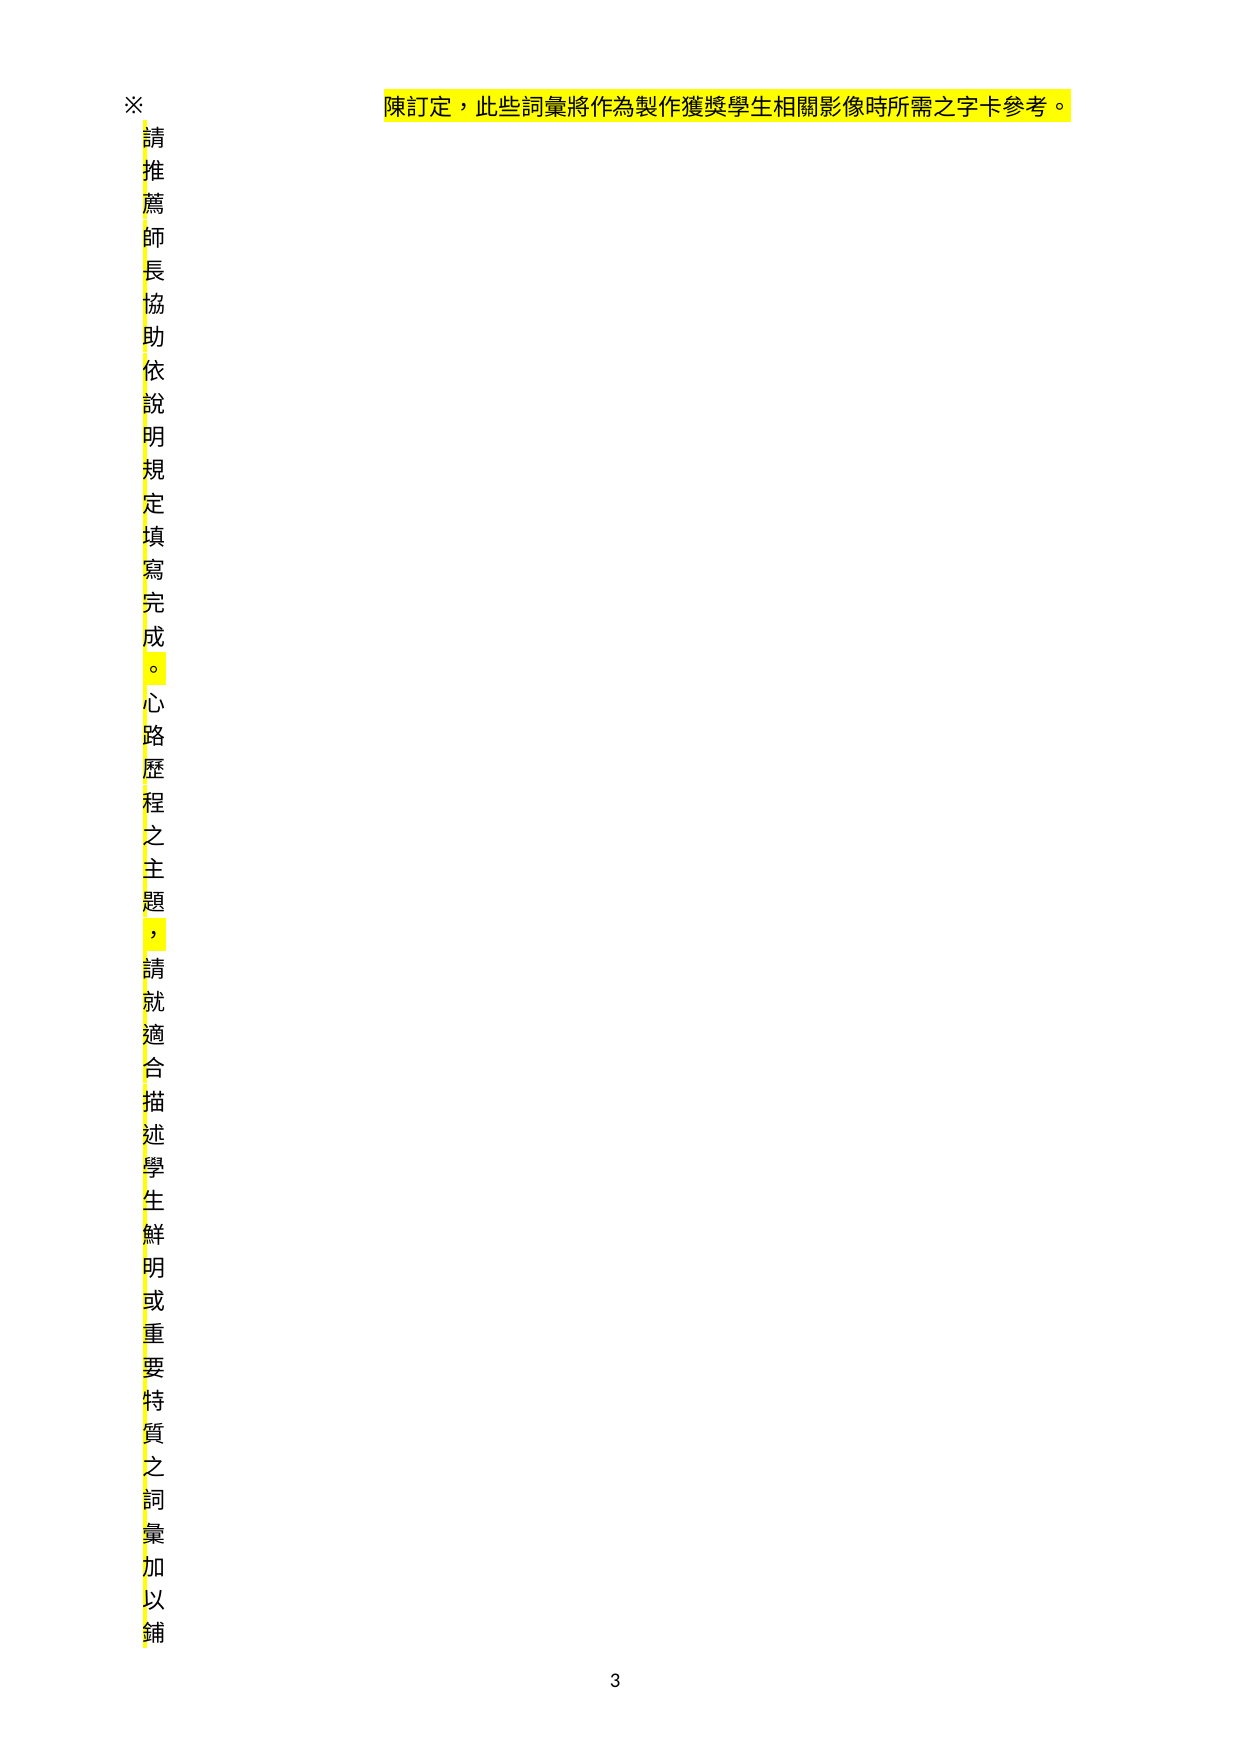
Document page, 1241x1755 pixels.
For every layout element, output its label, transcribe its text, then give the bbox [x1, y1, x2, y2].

text ※請推薦師長協助依說明規定填寫完成。心路歷程之主題，請就適合描述學生鮮明或重要特質之詞彙加以鋪陳訂定，此些詞彙將作為製作獲獎學生相關影像時所需之字卡參考。 [361, 89, 1124, 122]
text ※請推薦師長協助依說明規定填寫完成。心路歷程之主題，請就適合描述學生鮮明或重要特質之詞彙加以鋪陳訂定，此些詞彙將作為製作獲獎學生相關影像時所需之字卡參考。 [120, 89, 147, 1648]
